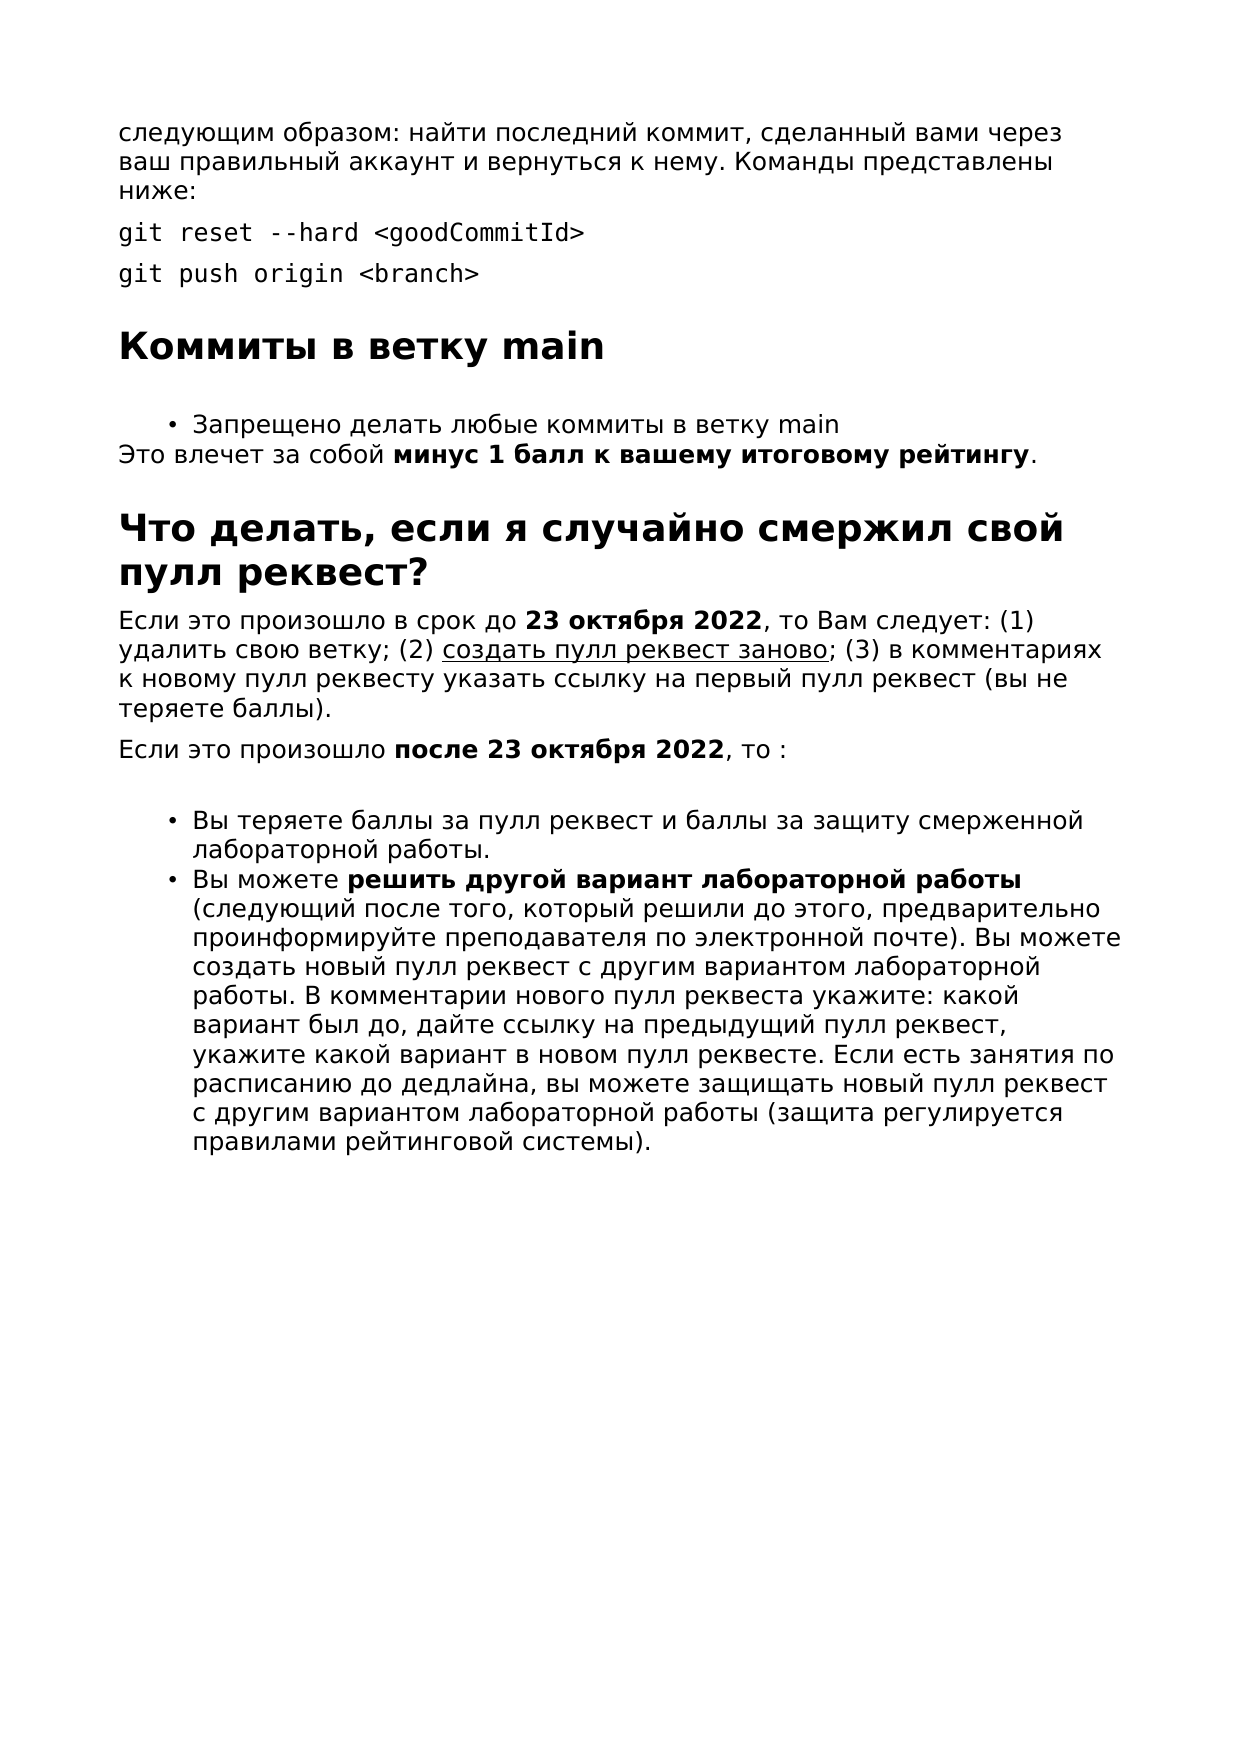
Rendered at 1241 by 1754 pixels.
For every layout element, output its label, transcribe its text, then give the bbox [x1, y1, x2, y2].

text следующим образом: найти последний коммит, сделанный вами через ваш правильный аккаунт и вернуться к нему. Команды представлены ниже: [118, 118, 1122, 206]
text Это влечет за собой минус 1 балл к вашему итоговому рейтингу. [118, 440, 1122, 469]
text git reset --hard <goodCommitId> [118, 218, 1122, 247]
text git push origin <branch> [118, 259, 1122, 288]
list Запрещено делать любые коммиты в ветку main [177, 411, 1122, 440]
text Если это произошло после 23 октября 2022, то : [118, 735, 1122, 764]
subtitle Что делать, если я случайно смержил свой пулл реквест? [118, 506, 1122, 594]
list Вы можете решить другой вариант лабораторной работы (следующий после того, который решили до этого, предварительно проинформируйте преподавателя по электронной почте). Вы можете создать новый пулл реквест с другим вариантом лабораторной работы. В комментарии нового пулл реквеста укажите: какой вариант был до, дайте ссылку на предыдущий пулл реквест, укажите какой вариант в новом пулл реквесте. Если есть занятия по расписанию до дедлайна, вы можете защищать новый пулл реквест с другим вариантом лабораторной работы (защита регулируется правилами рейтинговой системы). [177, 865, 1122, 1157]
subtitle Коммиты в ветку main [118, 325, 1122, 369]
list Вы теряете баллы за пулл реквест и баллы за защиту смерженной лабораторной работы. [177, 807, 1122, 865]
text Если это произошло в срок до 23 октября 2022, то Вам следует: (1) удалить свою ветку; (2) создать пулл реквест заново; (3) в комментариях к новому пулл реквесту указать ссылку на первый пулл реквест (вы не теряете баллы). [118, 606, 1122, 723]
